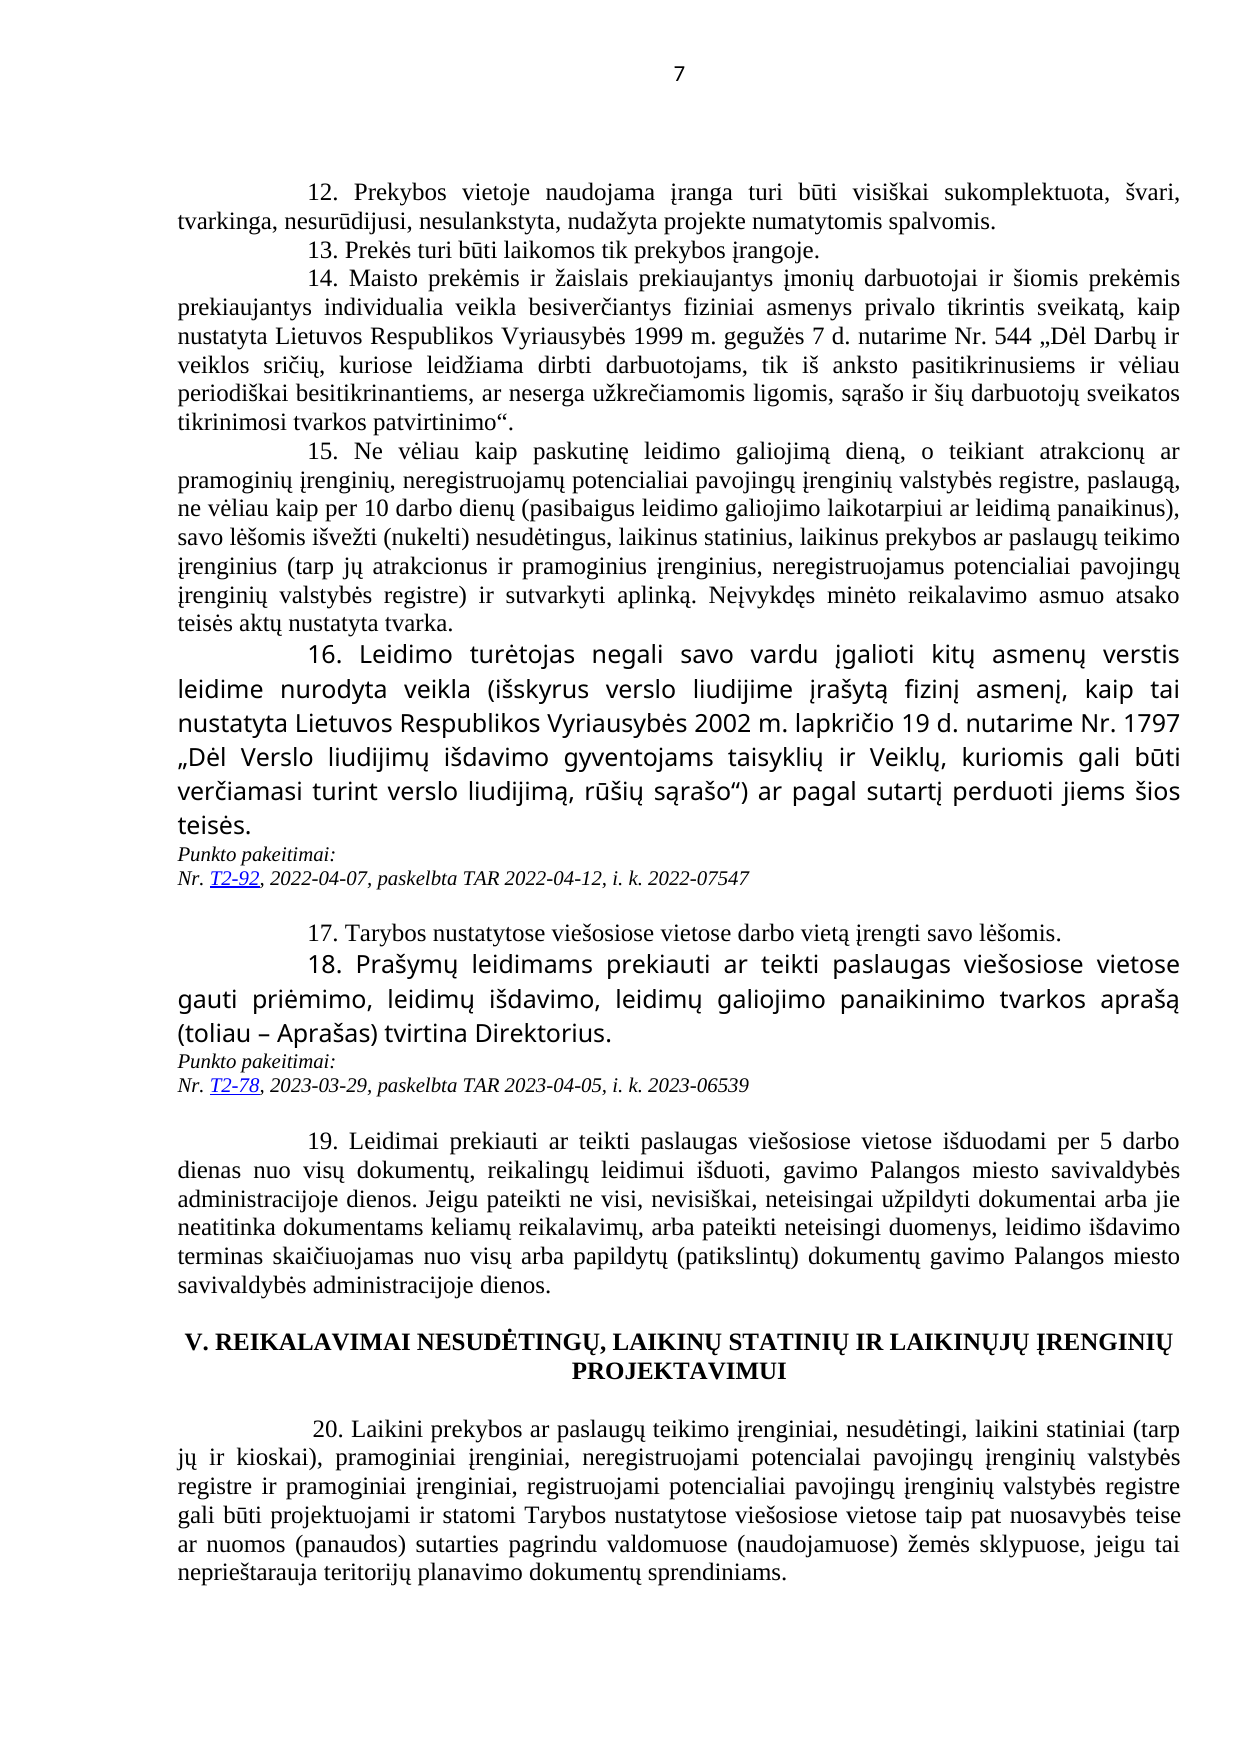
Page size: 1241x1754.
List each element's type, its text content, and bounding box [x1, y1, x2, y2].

text 20. Laikini prekybos ar paslaugų teikimo įrenginiai, nesudėtingi, laikini statiniai (tarp jų ir kioskai), pramoginiai įrenginiai, neregistruojami potencialai pavojingų įrenginių valstybės registre ir pramoginiai įrenginiai, registruojami potencialiai pavojingų įrenginių valstybės registre gali būti projektuojami ir statomi Tarybos nustatytose viešosiose vietose taip pat nuosavybės teise ar nuomos (panaudos) sutarties pagrindu valdomuose (naudojamuose) žemės sklypuose, jeigu tai neprieštarauja teritorijų planavimo dokumentų sprendiniams. [177, 1414, 1181, 1586]
text V. REIKALAVIMAI NESUDĖTINGŲ, LAIKINŲ STATINIŲ IR LAIKINŲJŲ ĮRENGINIŲ PROJEKTAVIMUI [177, 1327, 1181, 1385]
text 16. Leidimo turėtojas negali savo vardu įgalioti kitų asmenų verstis leidime nurodyta veikla (išskyrus verslo liudijime įrašytą fizinį asmenį, kaip tai nustatyta Lietuvos Respublikos Vyriausybės 2002 m. lapkričio 19 d. nutarime Nr. 1797 „Dėl Verslo liudijimų išdavimo gyventojams taisyklių ir Veiklų, kuriomis gali būti verčiamasi turint verslo liudijimą, rūšių sąrašo“) ar pagal sutartį perduoti jiems šios teisės. [177, 637, 1181, 842]
text 13. Prekės turi būti laikomos tik prekybos įrangoje. [177, 235, 1181, 263]
text 19. Leidimai prekiauti ar teikti paslaugas viešosiose vietose išduodami per 5 darbo dienas nuo visų dokumentų, reikalingų leidimui išduoti, gavimo Palangos miesto savivaldybės administracijoje dienos. Jeigu pateikti ne visi, nevisiškai, neteisingai užpildyti dokumentai arba jie neatitinka dokumentams keliamų reikalavimų, arba pateikti neteisingi duomenys, leidimo išdavimo terminas skaičiuojamas nuo visų arba papildytų (patikslintų) dokumentų gavimo Palangos miesto savivaldybės administracijoje dienos. [177, 1126, 1181, 1299]
text 14. Maisto prekėmis ir žaislais prekiaujantys įmonių darbuotojai ir šiomis prekėmis prekiaujantys individualia veikla besiverčiantys fiziniai asmenys privalo tikrintis sveikatą, kaip nustatyta Lietuvos Respublikos Vyriausybės 1999 m. gegužės 7 d. nutarime Nr. 544 „Dėl Darbų ir veiklos sričių, kuriose leidžiama dirbti darbuotojams, tik iš anksto pasitikrinusiems ir vėliau periodiškai besitikrinantiems, ar neserga užkrečiamomis ligomis, sąrašo ir šių darbuotojų sveikatos tikrinimosi tvarkos patvirtinimo“. [177, 263, 1181, 436]
text Punkto pakeitimai: [177, 1049, 1181, 1073]
text Nr. T2-92, 2022-04-07, paskelbta TAR 2022-04-12, i. k. 2022-07547 [177, 866, 1181, 890]
text 18. Prašymų leidimams prekiauti ar teikti paslaugas viešosiose vietose gauti priėmimo, leidimų išdavimo, leidimų galiojimo panaikinimo tvarkos aprašą (toliau – Aprašas) tvirtina Direktorius. [177, 947, 1181, 1049]
text 12. Prekybos vietoje naudojama įranga turi būti visiškai sukomplektuota, švari, tvarkinga, nesurūdijusi, nesulankstyta, nudažyta projekte numatytomis spalvomis. [177, 177, 1181, 235]
text 15. Ne vėliau kaip paskutinę leidimo galiojimą dieną, o teikiant atrakcionų ar pramoginių įrenginių, neregistruojamų potencialiai pavojingų įrenginių valstybės registre, paslaugą, ne vėliau kaip per 10 darbo dienų (pasibaigus leidimo galiojimo laikotarpiui ar leidimą panaikinus), savo lėšomis išvežti (nukelti) nesudėtingus, laikinus statinius, laikinus prekybos ar paslaugų teikimo įrenginius (tarp jų atrakcionus ir pramoginius įrenginius, neregistruojamus potencialiai pavojingų įrenginių valstybės registre) ir sutvarkyti aplinką. Neįvykdęs minėto reikalavimo asmuo atsako teisės aktų nustatyta tvarka. [177, 436, 1181, 637]
text Nr. T2-78, 2023-03-29, paskelbta TAR 2023-04-05, i. k. 2023-06539 [177, 1073, 1181, 1097]
text 17. Tarybos nustatytose viešosiose vietose darbo vietą įrengti savo lėšomis. [177, 918, 1181, 947]
text Punkto pakeitimai: [177, 842, 1181, 866]
